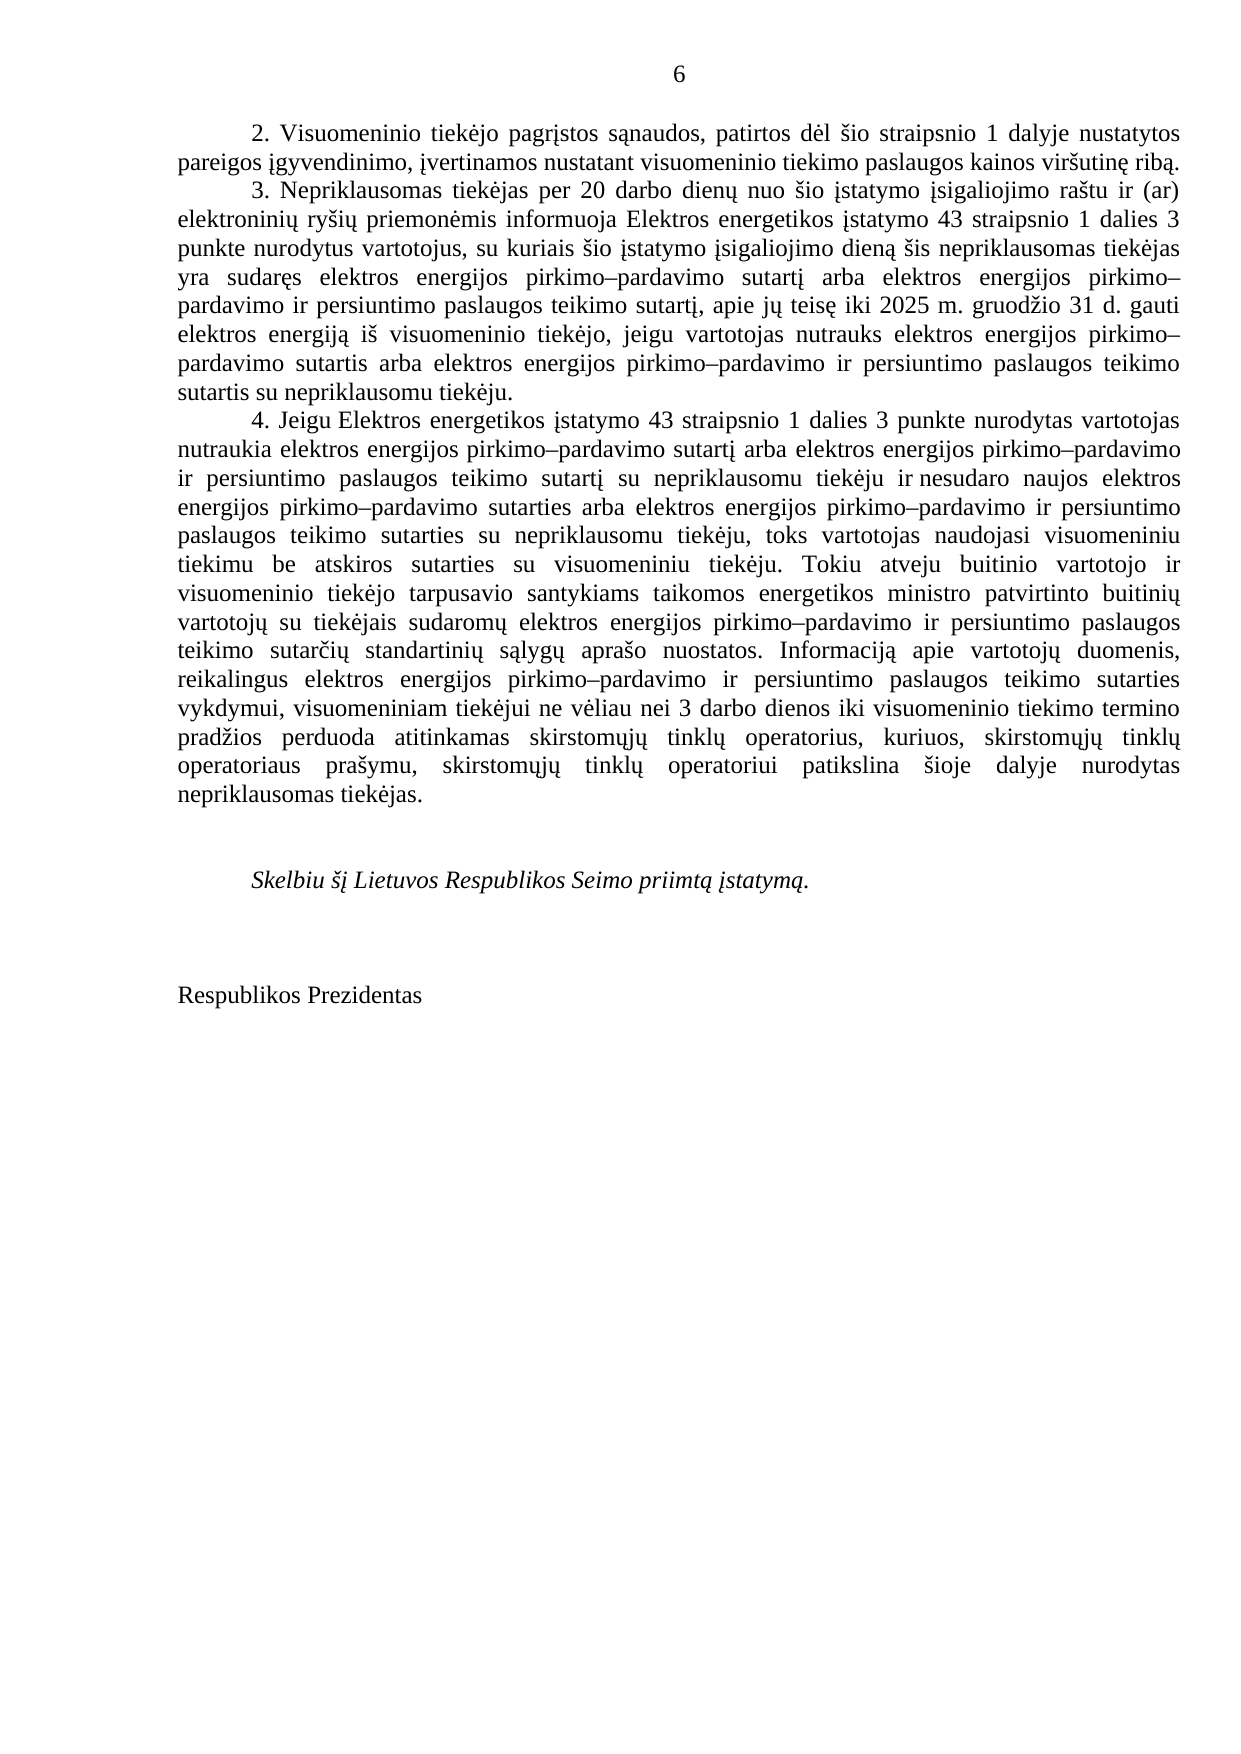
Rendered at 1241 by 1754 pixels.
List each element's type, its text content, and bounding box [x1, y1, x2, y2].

text 3. Nepriklausomas tiekėjas per 20 darbo dienų nuo šio įstatymo įsigaliojimo raštu ir (ar) elektroninių ryšių priemonėmis informuoja Elektros energetikos įstatymo 43 straipsnio 1 dalies 3 punkte nurodytus vartotojus, su kuriais šio įstatymo įsigaliojimo dieną šis nepriklausomas tiekėjas yra sudaręs elektros energijos pirkimo–pardavimo sutartį arba elektros energijos pirkimo–pardavimo ir persiuntimo paslaugos teikimo sutartį, apie jų teisę iki 2025 m. gruodžio 31 d. gauti elektros energiją iš visuomeninio tiekėjo, jeigu vartotojas nutrauks elektros energijos pirkimo–pardavimo sutartis arba elektros energijos pirkimo–pardavimo ir persiuntimo paslaugos teikimo sutartis su nepriklausomu tiekėju. [177, 176, 1181, 406]
text 4. Jeigu Elektros energetikos įstatymo 43 straipsnio 1 dalies 3 punkte nurodytas vartotojas nutraukia elektros energijos pirkimo–pardavimo sutartį arba elektros energijos pirkimo–pardavimo ir persiuntimo paslaugos teikimo sutartį su nepriklausomu tiekėju ir nesudaro naujos elektros energijos pirkimo–pardavimo sutarties arba elektros energijos pirkimo–pardavimo ir persiuntimo paslaugos teikimo sutarties su nepriklausomu tiekėju, toks vartotojas naudojasi visuomeniniu tiekimu be atskiros sutarties su visuomeniniu tiekėju. Tokiu atveju buitinio vartotojo ir visuomeninio tiekėjo tarpusavio santykiams taikomos energetikos ministro patvirtinto buitinių vartotojų su tiekėjais sudaromų elektros energijos pirkimo–pardavimo ir persiuntimo paslaugos teikimo sutarčių standartinių sąlygų aprašo nuostatos. Informaciją apie vartotojų duomenis, reikalingus elektros energijos pirkimo–pardavimo ir persiuntimo paslaugos teikimo sutarties vykdymui, visuomeniniam tiekėjui ne vėliau nei 3 darbo dienos iki visuomeninio tiekimo termino pradžios perduoda atitinkamas skirstomųjų tinklų operatorius, kuriuos, skirstomųjų tinklų operatoriaus prašymu, skirstomųjų tinklų operatoriui patikslina šioje dalyje nurodytas nepriklausomas tiekėjas. [177, 406, 1181, 808]
text 2. Visuomeninio tiekėjo pagrįstos sąnaudos, patirtos dėl šio straipsnio 1 dalyje nustatytos pareigos įgyvendinimo, įvertinamos nustatant visuomeninio tiekimo paslaugos kainos viršutinę ribą. [177, 118, 1181, 176]
text Skelbiu šį Lietuvos Respublikos Seimo priimtą įstatymą. [177, 866, 1181, 894]
text Respublikos Prezidentas [177, 981, 1181, 1009]
